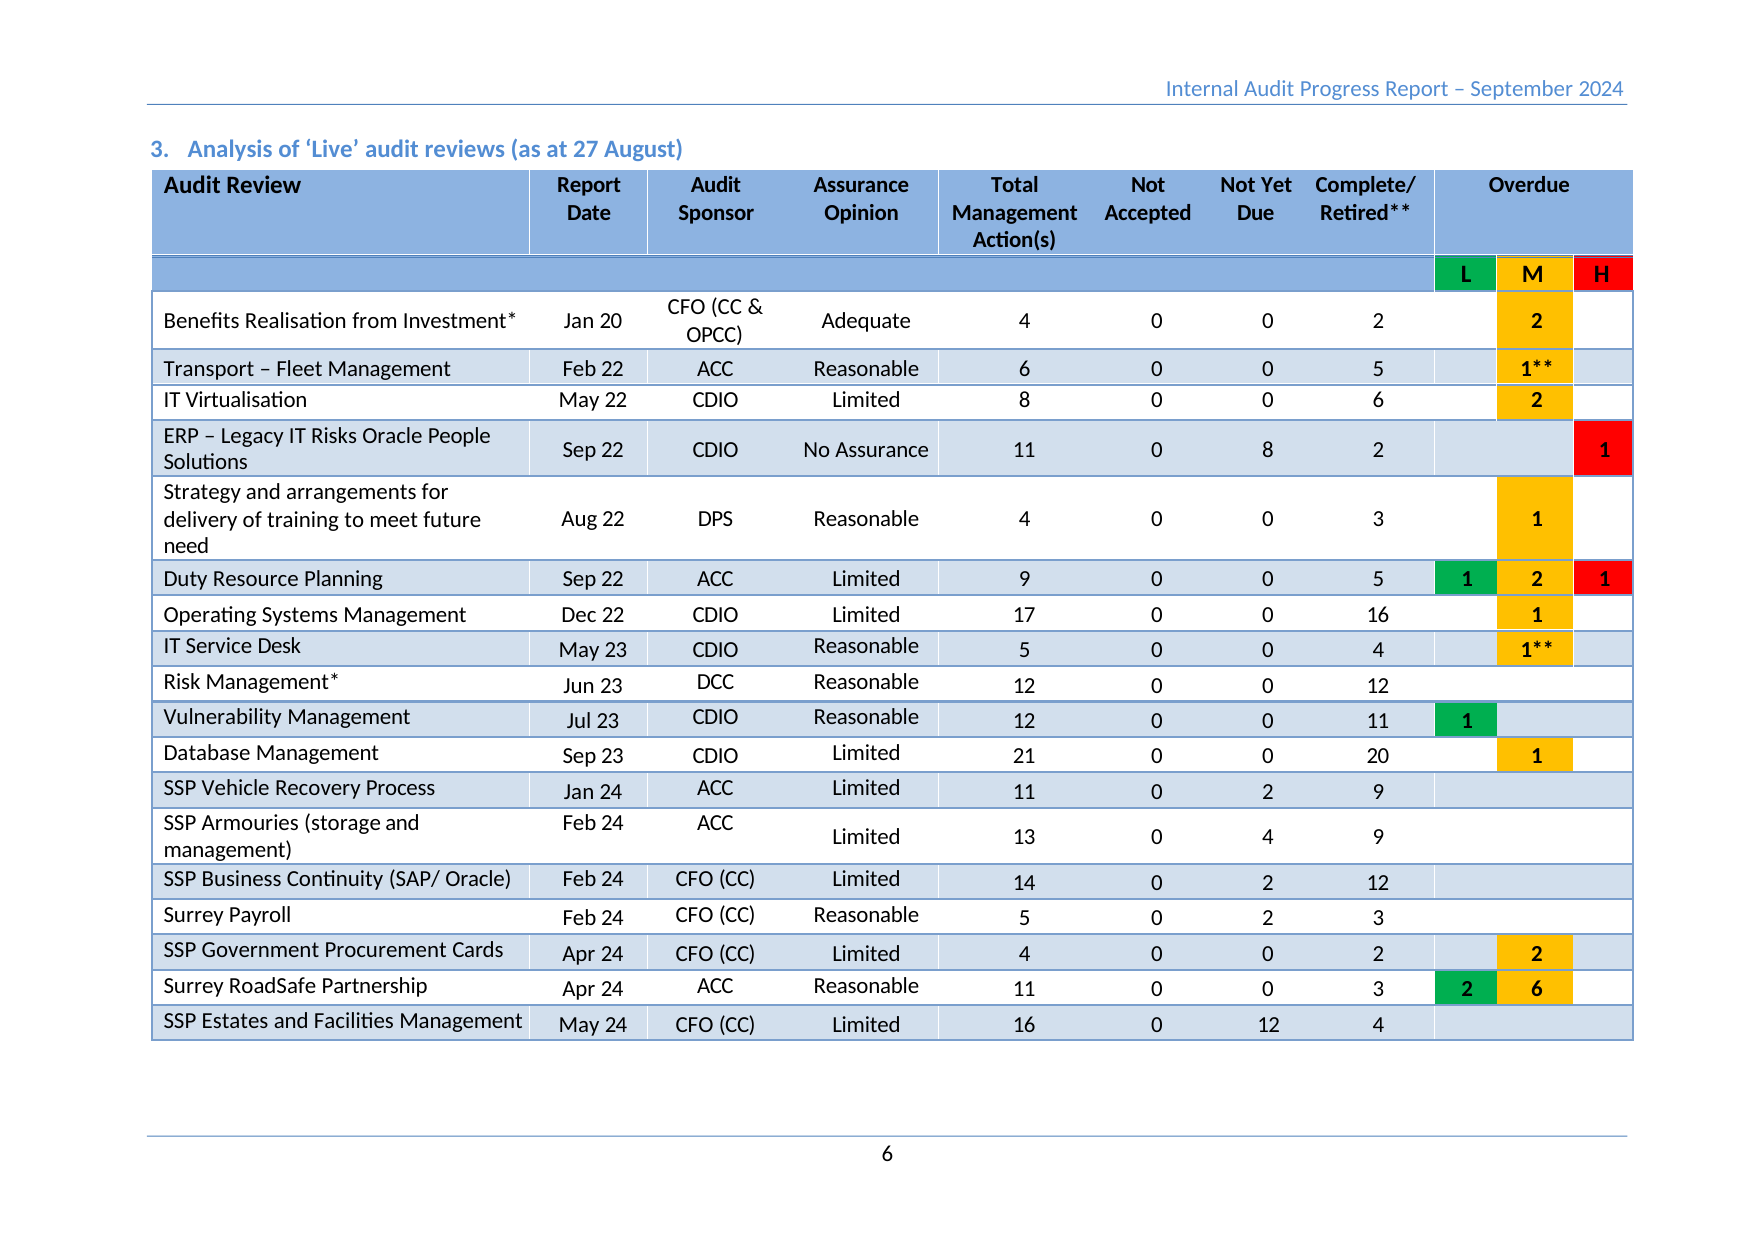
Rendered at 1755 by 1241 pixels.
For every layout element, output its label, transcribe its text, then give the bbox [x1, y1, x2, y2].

table_cell 2 [1207, 773, 1303, 807]
table_cell 5 [939, 900, 1089, 933]
table_cell [1497, 900, 1573, 933]
table_cell 11 [939, 971, 1089, 1004]
table_cell 11 [1303, 703, 1434, 736]
table_cell [1573, 1006, 1632, 1039]
table_cell 0 [1207, 632, 1303, 665]
table_cell Limited [784, 935, 938, 969]
table_cell 0 [1089, 561, 1207, 594]
table_cell [1435, 632, 1497, 665]
table_cell 4 [939, 477, 1089, 559]
table_cell [1573, 900, 1632, 933]
table_cell Jul 23 [530, 703, 647, 736]
table_cell [1497, 421, 1573, 475]
table_cell May 22 [530, 386, 647, 419]
table_cell 1** [1497, 350, 1573, 383]
table_cell 14 [939, 865, 1089, 898]
table_cell May 23 [530, 632, 647, 665]
table_cell CFO (CC) [648, 935, 784, 969]
table_cell Adequate [784, 292, 938, 348]
table_header Complete/ Retired** [1303, 170, 1434, 254]
table_cell 4 [1303, 1006, 1434, 1039]
table_header Audit Review [152, 170, 529, 254]
table_cell Limited [784, 1006, 938, 1039]
table_cell 0 [1207, 738, 1303, 771]
table_cell L [1435, 258, 1496, 290]
table_cell 0 [1207, 935, 1303, 969]
table_cell ACC [648, 971, 784, 1004]
table_cell Limited [784, 561, 938, 594]
table_cell [1435, 667, 1497, 700]
table_cell Jan 24 [530, 773, 647, 807]
table_cell [1435, 386, 1496, 419]
table_cell 4 [939, 292, 1089, 348]
table_cell [1574, 350, 1632, 383]
table_cell [1573, 935, 1632, 969]
table_header Not Accepted [1089, 170, 1207, 254]
table_cell SSP Business Continuity (SAP/ Oracle) [153, 865, 529, 898]
table_cell [1435, 477, 1497, 559]
table_cell [1497, 773, 1573, 807]
table_header Assurance Opinion [784, 170, 938, 254]
table_cell 0 [1089, 596, 1207, 629]
table_cell [1435, 773, 1497, 807]
table_cell SSP Vehicle Recovery Process [153, 773, 529, 807]
table_cell 5 [939, 632, 1089, 665]
list Analysis of ‘Live’ audit reviews (as at 27 August) [150, 134, 1725, 164]
table_header Report Date [530, 170, 647, 254]
table_cell [1573, 865, 1632, 898]
table_cell Limited [784, 865, 938, 898]
table_cell 0 [1089, 900, 1207, 933]
table_cell Operating Systems Management [153, 596, 529, 629]
table_cell 6 [1497, 971, 1573, 1004]
table_cell 1 [1497, 738, 1573, 771]
table_cell Apr 24 [530, 971, 647, 1004]
table_cell 0 [1089, 773, 1207, 807]
table_cell SSP Government Procurement Cards [153, 935, 529, 969]
table_cell CDIO [648, 596, 784, 629]
table_cell Limited [784, 596, 938, 629]
table_cell Jun 23 [530, 667, 647, 700]
table_cell 12 [939, 703, 1089, 736]
table_cell 0 [1089, 809, 1207, 862]
table_cell Jan 20 [530, 292, 647, 348]
table_cell 0 [1089, 1006, 1207, 1039]
table_cell 0 [1207, 596, 1303, 629]
table_cell 6 [939, 350, 1089, 383]
table_cell ACC [648, 561, 784, 594]
table_cell Feb 24 [530, 865, 647, 898]
table_cell [1435, 1006, 1497, 1039]
table_cell [1573, 667, 1632, 700]
table_cell CFO (CC & OPCC) [648, 292, 784, 348]
table_cell Sep 22 [530, 421, 647, 475]
table_cell CDIO [648, 632, 784, 665]
table_cell [1435, 935, 1497, 969]
table_cell 0 [1207, 292, 1303, 348]
table_cell [1497, 667, 1573, 700]
table_cell May 24 [530, 1006, 647, 1039]
table_cell No Assurance [784, 421, 938, 475]
table_cell 0 [1089, 935, 1207, 969]
table_cell 9 [939, 561, 1089, 594]
table_cell ACC [648, 809, 784, 862]
table_cell 5 [1303, 561, 1434, 594]
table_cell [1573, 773, 1632, 807]
table_cell [1574, 632, 1632, 665]
table_cell 4 [1303, 632, 1434, 665]
table_cell 2 [1303, 292, 1434, 348]
table_cell Database Management [153, 738, 529, 771]
table_cell 8 [939, 386, 1089, 419]
table_cell [1497, 1006, 1573, 1039]
table_cell 2 [1207, 865, 1303, 898]
table_cell 1 [1574, 561, 1632, 594]
table_cell [152, 258, 1434, 290]
table_cell [1435, 738, 1497, 771]
table_cell 0 [1089, 703, 1207, 736]
table_cell [1497, 703, 1632, 736]
table_cell 17 [939, 596, 1089, 629]
table_cell CDIO [648, 738, 784, 771]
table_cell 0 [1089, 292, 1207, 348]
table_cell [1573, 738, 1632, 771]
table_cell Risk Management* [153, 667, 529, 700]
table_cell [1435, 900, 1497, 933]
table_cell [1574, 386, 1632, 419]
table_cell Benefits Realisation from Investment* [153, 292, 529, 348]
table_cell 1 [1574, 421, 1632, 475]
table_cell 12 [939, 667, 1089, 700]
table_cell 11 [939, 421, 1089, 475]
table_cell 2 [1303, 935, 1434, 969]
table_cell 1 [1435, 561, 1497, 594]
table_cell 21 [939, 738, 1089, 771]
table_cell 0 [1207, 350, 1303, 383]
table_cell Reasonable [784, 900, 938, 933]
table_cell [1435, 292, 1496, 348]
table_cell 1 [1497, 596, 1573, 629]
table_header Overdue [1435, 170, 1633, 254]
table_cell 2 [1435, 971, 1497, 1004]
table_cell Reasonable [784, 632, 938, 665]
table_cell Feb 22 [530, 350, 647, 383]
table_cell 1** [1497, 632, 1573, 665]
table_cell 12 [1207, 1006, 1303, 1039]
table_cell IT Service Desk [153, 632, 529, 665]
table_cell 1 [1497, 477, 1573, 559]
table_cell 2 [1497, 561, 1573, 594]
table_cell [1435, 809, 1497, 862]
table_cell 12 [1303, 865, 1434, 898]
table_cell 0 [1089, 738, 1207, 771]
table_cell Surrey Payroll [153, 900, 529, 933]
table_cell ACC [648, 350, 784, 383]
table_cell 3 [1303, 971, 1434, 1004]
table_cell Reasonable [784, 667, 938, 700]
table_cell ERP – Legacy IT Risks Oracle People Solutions [153, 421, 529, 475]
table_cell CDIO [648, 386, 784, 419]
table_cell Feb 24 [530, 809, 647, 862]
table_cell 2 [1497, 935, 1573, 969]
table_cell Feb 24 [530, 900, 647, 933]
table_cell 0 [1207, 386, 1303, 419]
table_cell 12 [1303, 667, 1434, 700]
table_cell Vulnerability Management [153, 703, 529, 736]
table_cell 9 [1303, 809, 1434, 862]
table_cell 16 [1303, 596, 1434, 629]
table_cell [1435, 865, 1497, 898]
table_cell Limited [784, 773, 938, 807]
table_cell Reasonable [784, 350, 938, 383]
table_cell 6 [1303, 386, 1434, 419]
table_cell M [1497, 258, 1573, 290]
table_cell 0 [1207, 971, 1303, 1004]
table_cell 0 [1207, 561, 1303, 594]
table_cell [1497, 865, 1573, 898]
table_cell CDIO [648, 421, 784, 475]
table_cell SSP Estates and Facilities Management [153, 1006, 529, 1039]
table_cell [1573, 971, 1632, 1004]
table_cell 0 [1089, 971, 1207, 1004]
table_cell [1497, 809, 1573, 862]
table_cell 16 [939, 1006, 1089, 1039]
table_cell [1435, 350, 1496, 383]
table_cell 2 [1207, 900, 1303, 933]
table_cell 13 [939, 809, 1089, 862]
table_cell Duty Resource Planning [153, 561, 529, 594]
table_cell IT Virtualisation [153, 386, 529, 419]
table_cell Apr 24 [530, 935, 647, 969]
table_cell 2 [1497, 292, 1573, 348]
table_cell Limited [784, 738, 938, 771]
table_cell Sep 23 [530, 738, 647, 771]
table_cell 0 [1089, 350, 1207, 383]
table_cell Surrey RoadSafe Partnership [153, 971, 529, 1004]
table_cell [1574, 477, 1632, 559]
table_cell H [1574, 258, 1633, 290]
table_cell 2 [1497, 386, 1573, 419]
table_cell DPS [648, 477, 784, 559]
table_cell 0 [1089, 421, 1207, 475]
table_cell 2 [1303, 421, 1434, 475]
table_cell [1574, 596, 1632, 629]
table_cell 5 [1303, 350, 1434, 383]
table_cell 4 [939, 935, 1089, 969]
table_cell 0 [1207, 667, 1303, 700]
table_cell Transport – Fleet Management [153, 350, 529, 383]
table_cell [1574, 292, 1632, 348]
table_cell 0 [1207, 477, 1303, 559]
table_cell 8 [1207, 421, 1303, 475]
table_cell Limited [784, 386, 938, 419]
table_cell 3 [1303, 477, 1434, 559]
table_cell Limited [784, 809, 938, 862]
table_cell [1573, 809, 1632, 862]
table_cell Dec 22 [530, 596, 647, 629]
table_header Not Yet Due [1207, 170, 1303, 254]
table_cell CFO (CC) [648, 1006, 784, 1039]
table_header Total Management Action(s) [939, 170, 1089, 254]
table_cell CFO (CC) [648, 900, 784, 933]
table_cell SSP Armouries (storage and management) [153, 809, 529, 862]
table_cell 0 [1089, 386, 1207, 419]
table_cell ACC [648, 773, 784, 807]
table_cell Reasonable [784, 971, 938, 1004]
table_cell 0 [1089, 667, 1207, 700]
table_cell Sep 22 [530, 561, 647, 594]
table_header Audit Sponsor [648, 170, 784, 254]
table_cell Reasonable [784, 477, 938, 559]
table_cell 9 [1303, 773, 1434, 807]
table_cell 4 [1207, 809, 1303, 862]
table_cell Reasonable [784, 703, 938, 736]
table_cell 11 [939, 773, 1089, 807]
table_cell [1435, 421, 1497, 475]
table_cell [1435, 596, 1497, 629]
table_cell 1 [1435, 703, 1497, 736]
table_cell Aug 22 [530, 477, 647, 559]
table_cell CDIO [648, 703, 784, 736]
table_cell 0 [1089, 632, 1207, 665]
table_cell 20 [1303, 738, 1434, 771]
table_cell 0 [1089, 477, 1207, 559]
table_cell CFO (CC) [648, 865, 784, 898]
table_cell 0 [1089, 865, 1207, 898]
table_cell DCC [648, 667, 784, 700]
table_cell 3 [1303, 900, 1434, 933]
table_cell 0 [1207, 703, 1303, 736]
table_cell Strategy and arrangements for delivery of training to meet future need [153, 477, 529, 559]
